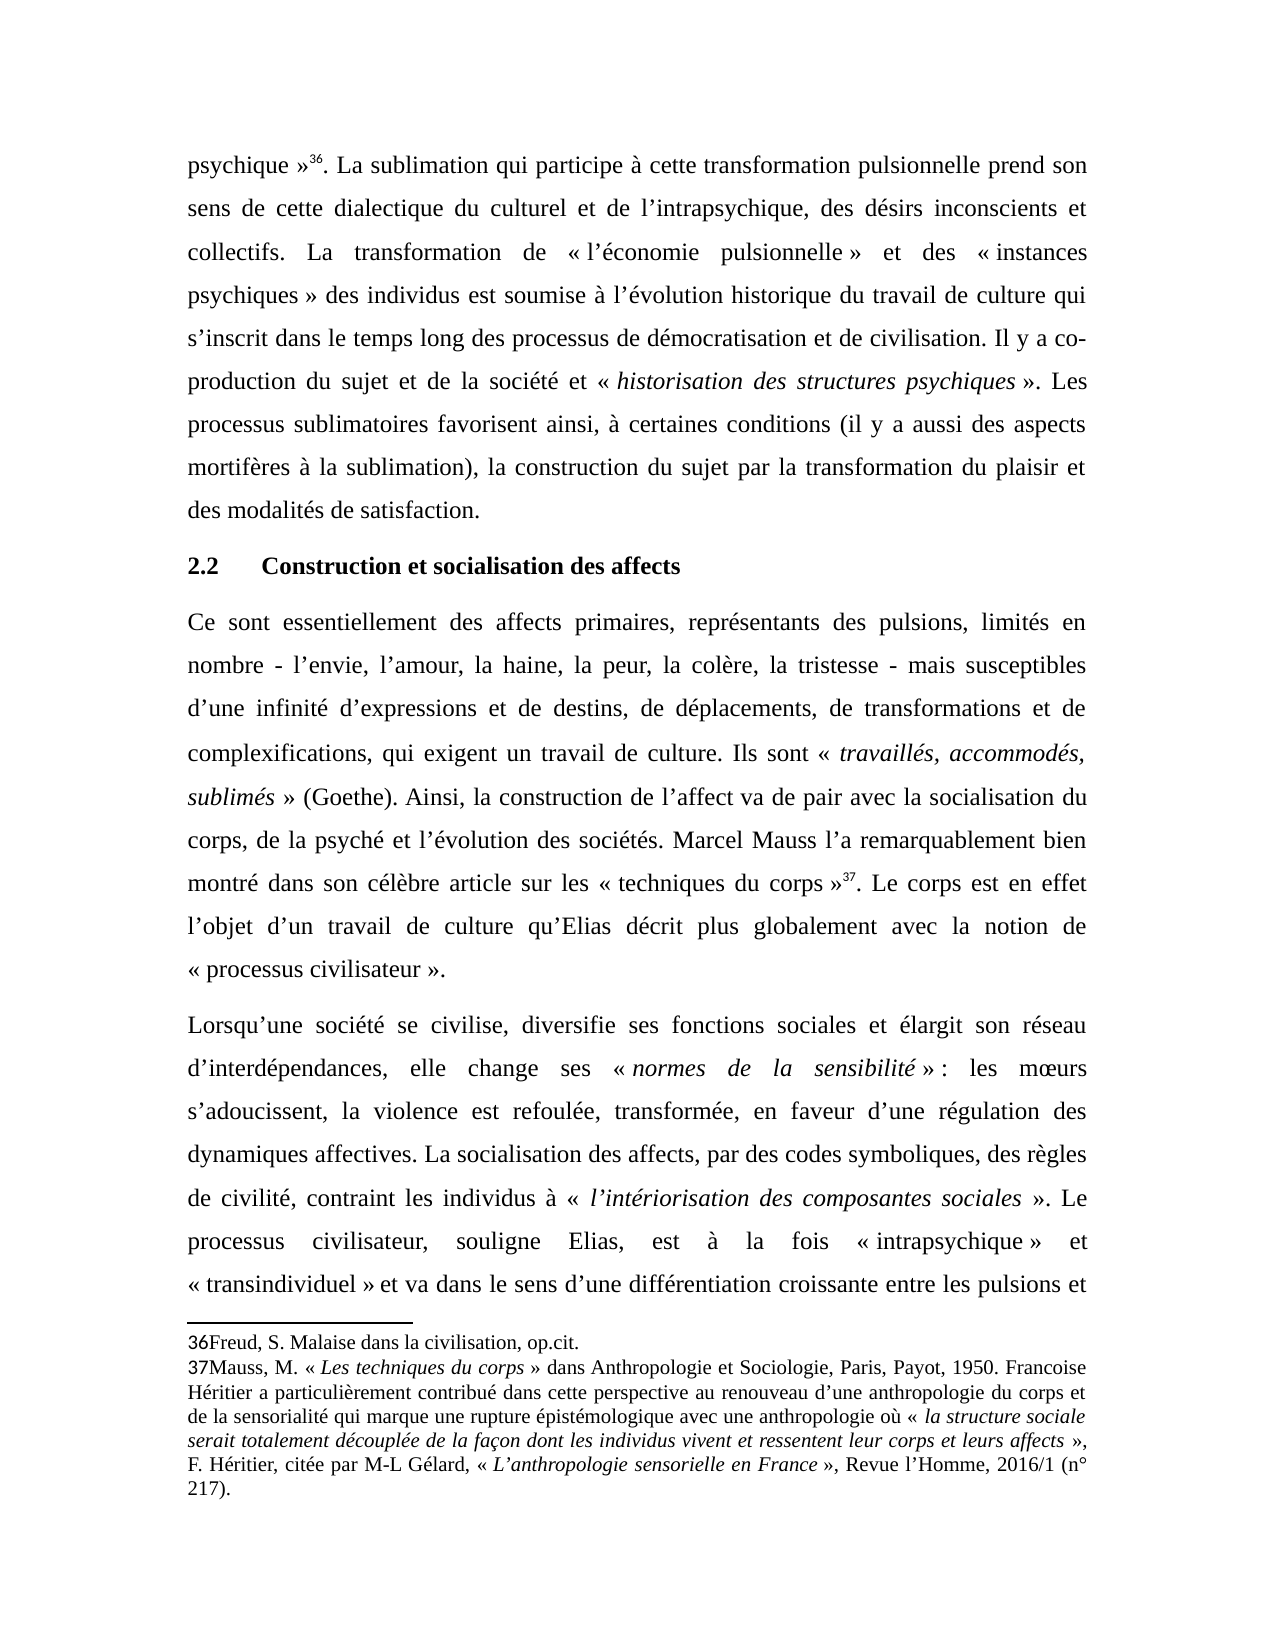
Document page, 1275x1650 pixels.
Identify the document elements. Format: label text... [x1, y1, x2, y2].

text Freud, S. Malaise dans la civilisation, op.cit. [187, 1329, 1087, 1354]
text 2.2 Construction et socialisation des affects [187, 551, 1087, 580]
text Tout un programme à suggérer au CNRS ! La science comme toute création sublimatoire appelle en effet cette articulation entre les enjeux pulsionnels et un travail de culture : le pulsionnel, en partie ajourné, différé, détourné, transformé, désexualisé, fait progresser la curiosité vers la connaissance et les désirs vers une pacification des mœurs. Le travail de culture rectifie en quelque sorte les déformations du travail de l’inconscient. Les exigences culturelles de socialisation et de pacification de la sexualité et de la psyché transforment les motions hostiles, haineuses et jalouses mais aussi les motions amoureuses en « faisant subir à la fonction amoureuse de vastes modifications d’ordre psychique ». La sublimation qui participe à cette transformation pulsionnelle prend son sens de cette dialectique du culturel et de l’intrapsychique, des désirs inconscients et collectifs. La transformation de « l’économie pulsionnelle » et des « instances psychiques » des individus est soumise à l’évolution historique du travail de culture qui s’inscrit dans le temps long des processus de démocratisation et de civilisation. Il y a co-production du sujet et de la société et « historisation des structures psychiques ». Les processus sublimatoires favorisent ainsi, à certaines conditions (il y a aussi des aspects mortifères à la sublimation), la construction du sujet par la transformation du plaisir et des modalités de satisfaction. [187, 150, 1087, 524]
text Lorsqu’une société se civilise, diversifie ses fonctions sociales et élargit son réseau d’interdépendances, elle change ses « normes de la sensibilité » : les mœurs s’adoucissent, la violence est refoulée, transformée, en faveur d’une régulation des dynamiques affectives. La socialisation des affects, par des codes symboliques, des règles de civilité, contraint les individus à « l’intériorisation des composantes sociales ». Le processus civilisateur, souligne Elias, est à la fois « intrapsychique » et « transindividuel » et va dans le sens d’une différentiation croissante entre les pulsions et le moi. Ainsi « l’orientation générale des changements de comportement, la direction dans laquelle s’engage le mouvement de la civilisation, sont partout les mêmes. Le changement se fait toujours dans le sens de l’autocontrôle plus ou moins automatique, d’une répression des pulsions du moment au profit d’une attitude prospective, de la mise en place d’un Surmoi différencié et permanent ». Elias constate par exemple comment la « curialisation » de l’aristocratie a progressivement changé les mœurs. Dans la superficialité des apparences de la cour - cérémonials, étiquettes, courbettes, « instinct de distinction », « effets de titres », « fétiches de prestige » - les courtisans ont en effet de nouvelles attitudes stratégiques : « il faut cultiver d’autres qualités que celles qui assurent la victoire dans les passes d’armes ». [187, 1010, 1087, 1298]
text Mauss, M. « Les techniques du corps » dans Anthropologie et Sociologie, Paris, Payot, 1950. Francoise Héritier a particulièrement contribué dans cette perspective au renouveau d’une anthropologie du corps et de la sensorialité qui marque une rupture épistémologique avec une anthropologie où « la structure sociale serait totalement découplée de la façon dont les individus vivent et ressentent leur corps et leurs affects », F. Héritier, citée par M-L Gélard, « L’anthropologie sensorielle en France », Revue l’Homme, 2016/1 (n° 217). [187, 1354, 1087, 1500]
text Ce sont essentiellement des affects primaires, représentants des pulsions, limités en nombre - l’envie, l’amour, la haine, la peur, la colère, la tristesse - mais susceptibles d’une infinité d’expressions et de destins, de déplacements, de transformations et de complexifications, qui exigent un travail de culture. Ils sont « travaillés, accommodés, sublimés » (Goethe). Ainsi, la construction de l’affect va de pair avec la socialisation du corps, de la psyché et l’évolution des sociétés. Marcel Mauss l’a remarquablement bien montré dans son célèbre article sur les « techniques du corps ». Le corps est en effet l’objet d’un travail de culture qu’Elias décrit plus globalement avec la notion de « processus civilisateur ». [187, 607, 1087, 983]
